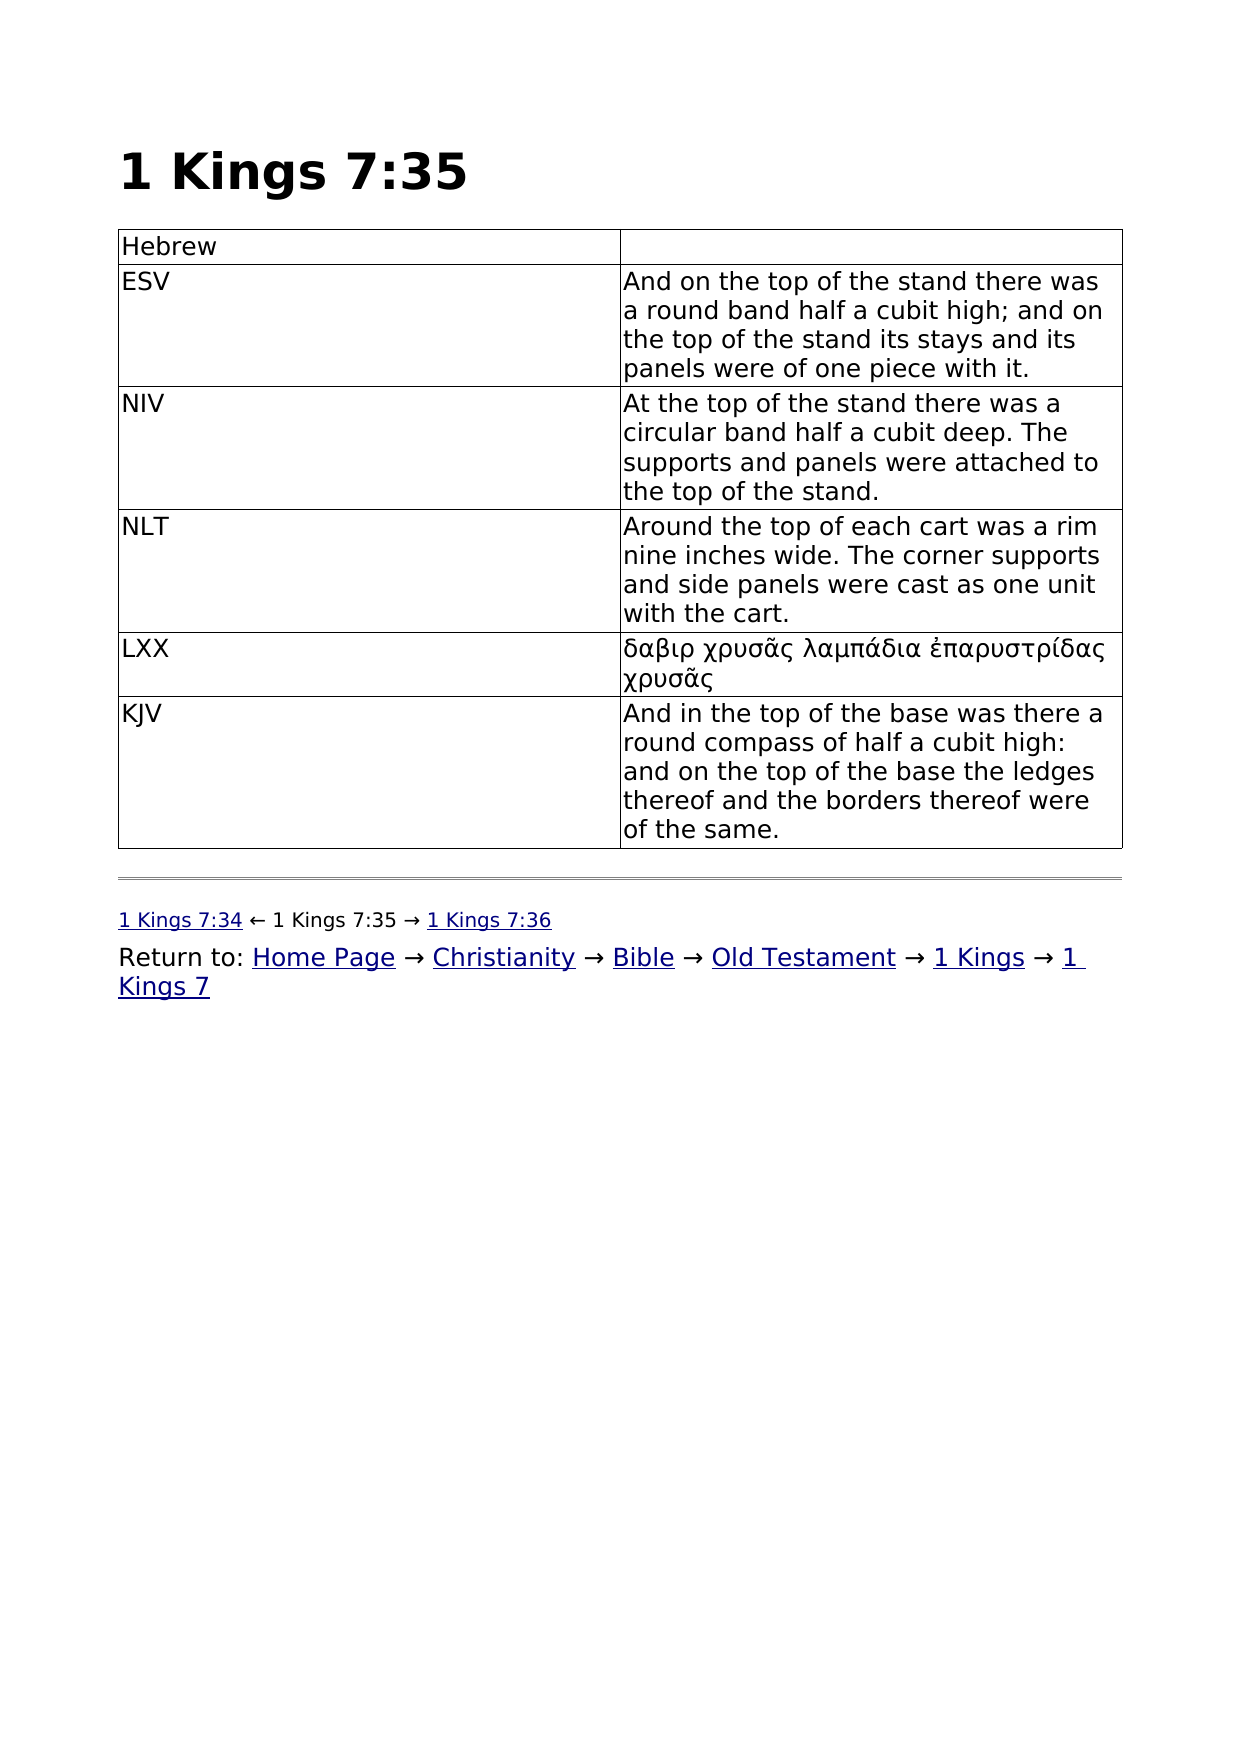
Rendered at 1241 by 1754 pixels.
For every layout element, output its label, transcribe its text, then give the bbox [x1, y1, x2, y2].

table_cell At the top of the stand there was a circular band half a cubit deep. The supports and panels were attached to the top of the stand. [621, 387, 1122, 509]
text Return to: Home Page → Christianity → Bible → Old Testament → 1 Kings → 1 Kings 7 [118, 943, 1122, 1001]
table_cell δαβιρ χρυσᾶς λαμπάδια ἐπαρυστρίδας χρυσᾶς [621, 633, 1122, 696]
subtitle 1 Kings 7:35 [118, 143, 1122, 201]
table_cell ESV [119, 265, 620, 386]
table_cell And on the top of the stand there was a round band half a cubit high; and on the top of the stand its stays and its panels were of one piece with it. [621, 265, 1122, 386]
table_cell KJV [119, 697, 620, 848]
table_cell NIV [119, 387, 620, 509]
table_cell And in the top of the base was there a round compass of half a cubit high: and on the top of the base the ledges thereof and the borders thereof were of the same. [621, 697, 1122, 848]
table_cell Around the top of each cart was a rim nine inches wide. The corner supports and side panels were cast as one unit with the cart. [621, 510, 1122, 632]
table_cell NLT [119, 510, 620, 632]
table_header [621, 230, 1122, 264]
table_header Hebrew [119, 230, 620, 264]
table_cell LXX [119, 633, 620, 696]
text 1 Kings 7:34 ← 1 Kings 7:35 → 1 Kings 7:36 [118, 909, 1122, 943]
